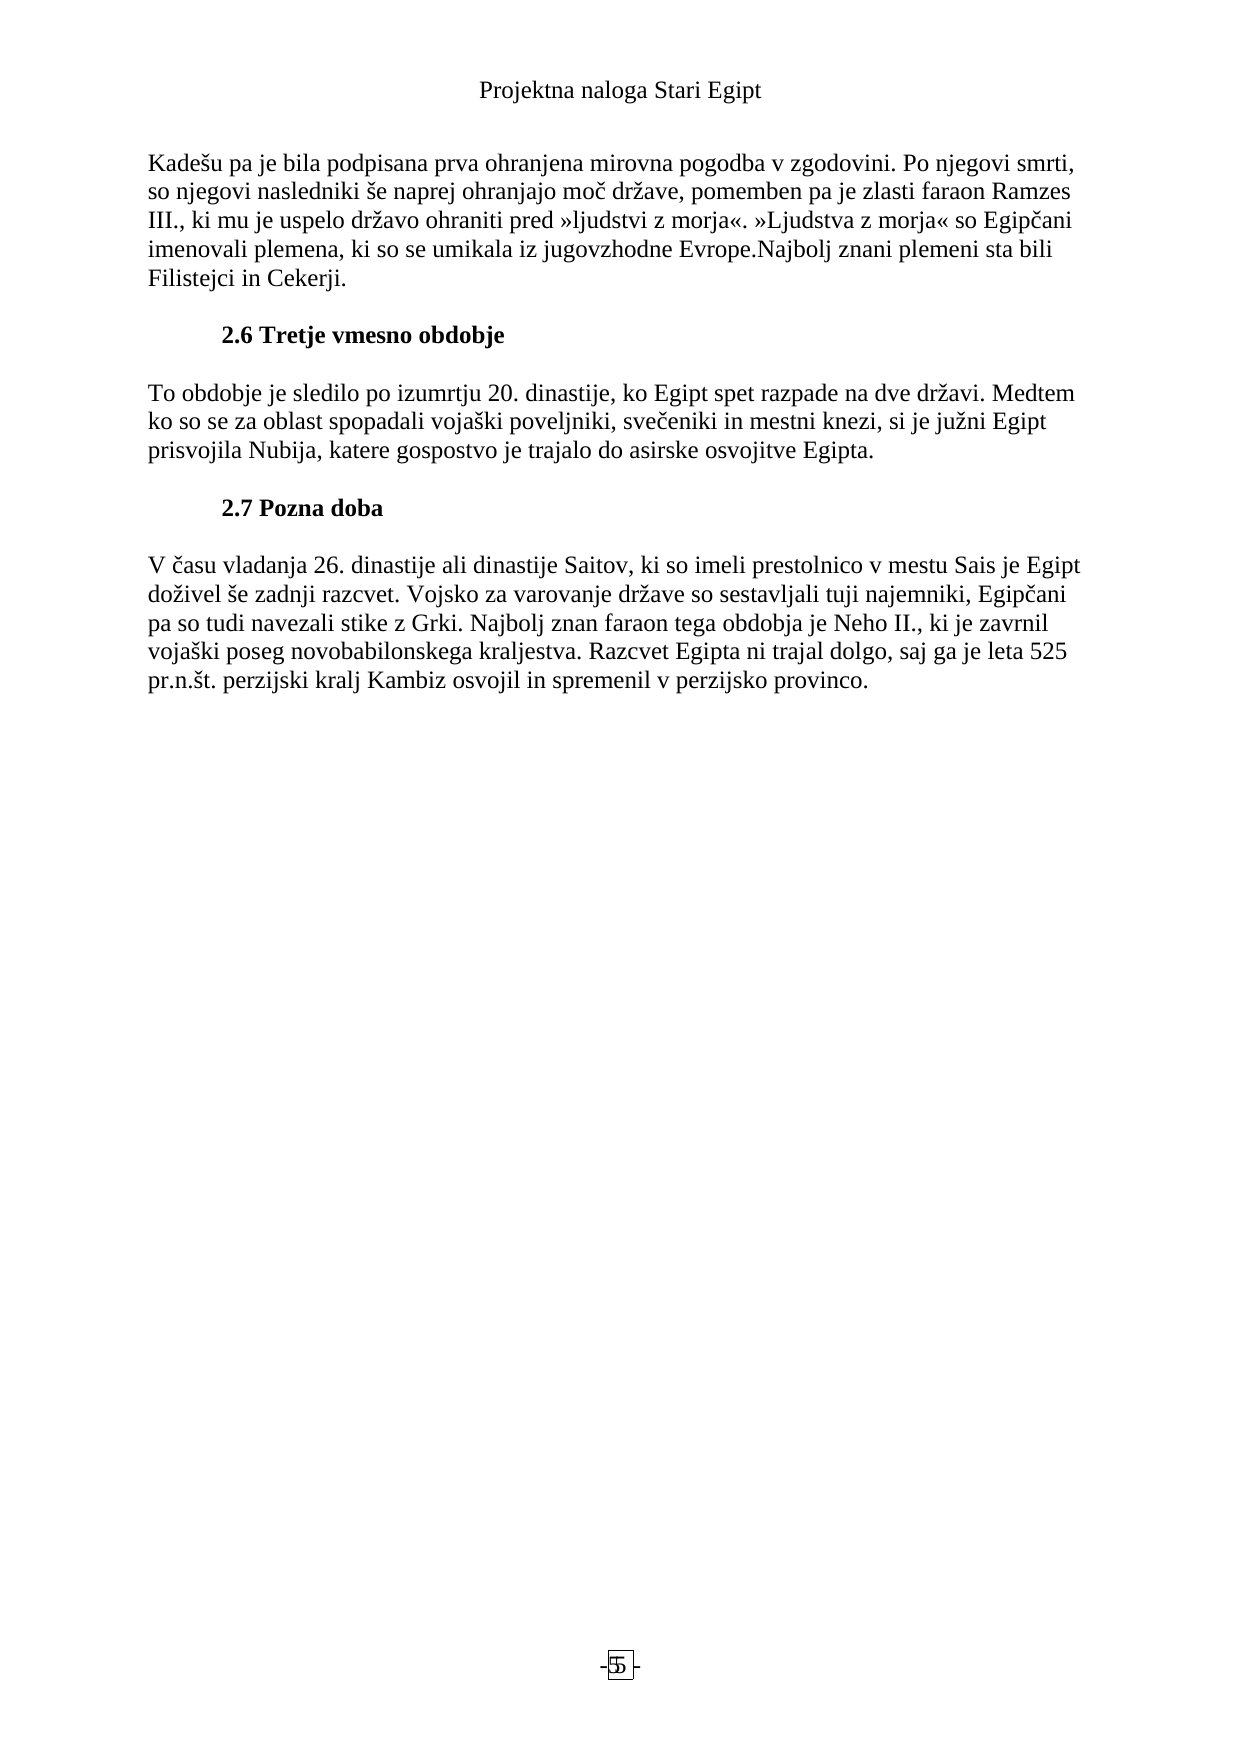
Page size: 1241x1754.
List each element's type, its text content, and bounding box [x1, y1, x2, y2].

text Kadešu pa je bila podpisana prva ohranjena mirovna pogodba v zgodovini. Po njegovi smrti, so njegovi nasledniki še naprej ohranjajo moč države, pomemben pa je zlasti faraon Ramzes III., ki mu je uspelo državo ohraniti pred »ljudstvi z morja«. »Ljudstva z morja« so Egipčani imenovali plemena, ki so se umikala iz jugovzhodne Evrope.Najbolj znani plemeni sta bili Filistejci in Cekerji. [148, 148, 1093, 291]
text 2.6 Tretje vmesno obdobje [148, 320, 1093, 349]
text To obdobje je sledilo po izumrtju 20. dinastije, ko Egipt spet razpade na dve državi. Medtem ko so se za oblast spopadali vojaški poveljniki, svečeniki in mestni knezi, si je južni Egipt prisvojila Nubija, katere gospostvo je trajalo do asirske osvojitve Egipta. [148, 378, 1093, 464]
text V času vladanja 26. dinastije ali dinastije Saitov, ki so imeli prestolnico v mestu Sais je Egipt doživel še zadnji razcvet. Vojsko za varovanje države so sestavljali tuji najemniki, Egipčani pa so tudi navezali stike z Grki. Najbolj znan faraon tega obdobja je Neho II., ki je zavrnil vojaški poseg novobabilonskega kraljestva. Razcvet Egipta ni trajal dolgo, saj ga je leta 525 pr.n.št. perzijski kralj Kambiz osvojil in spremenil v perzijsko provinco. [148, 550, 1093, 694]
text 2.7 Pozna doba [148, 493, 1093, 521]
